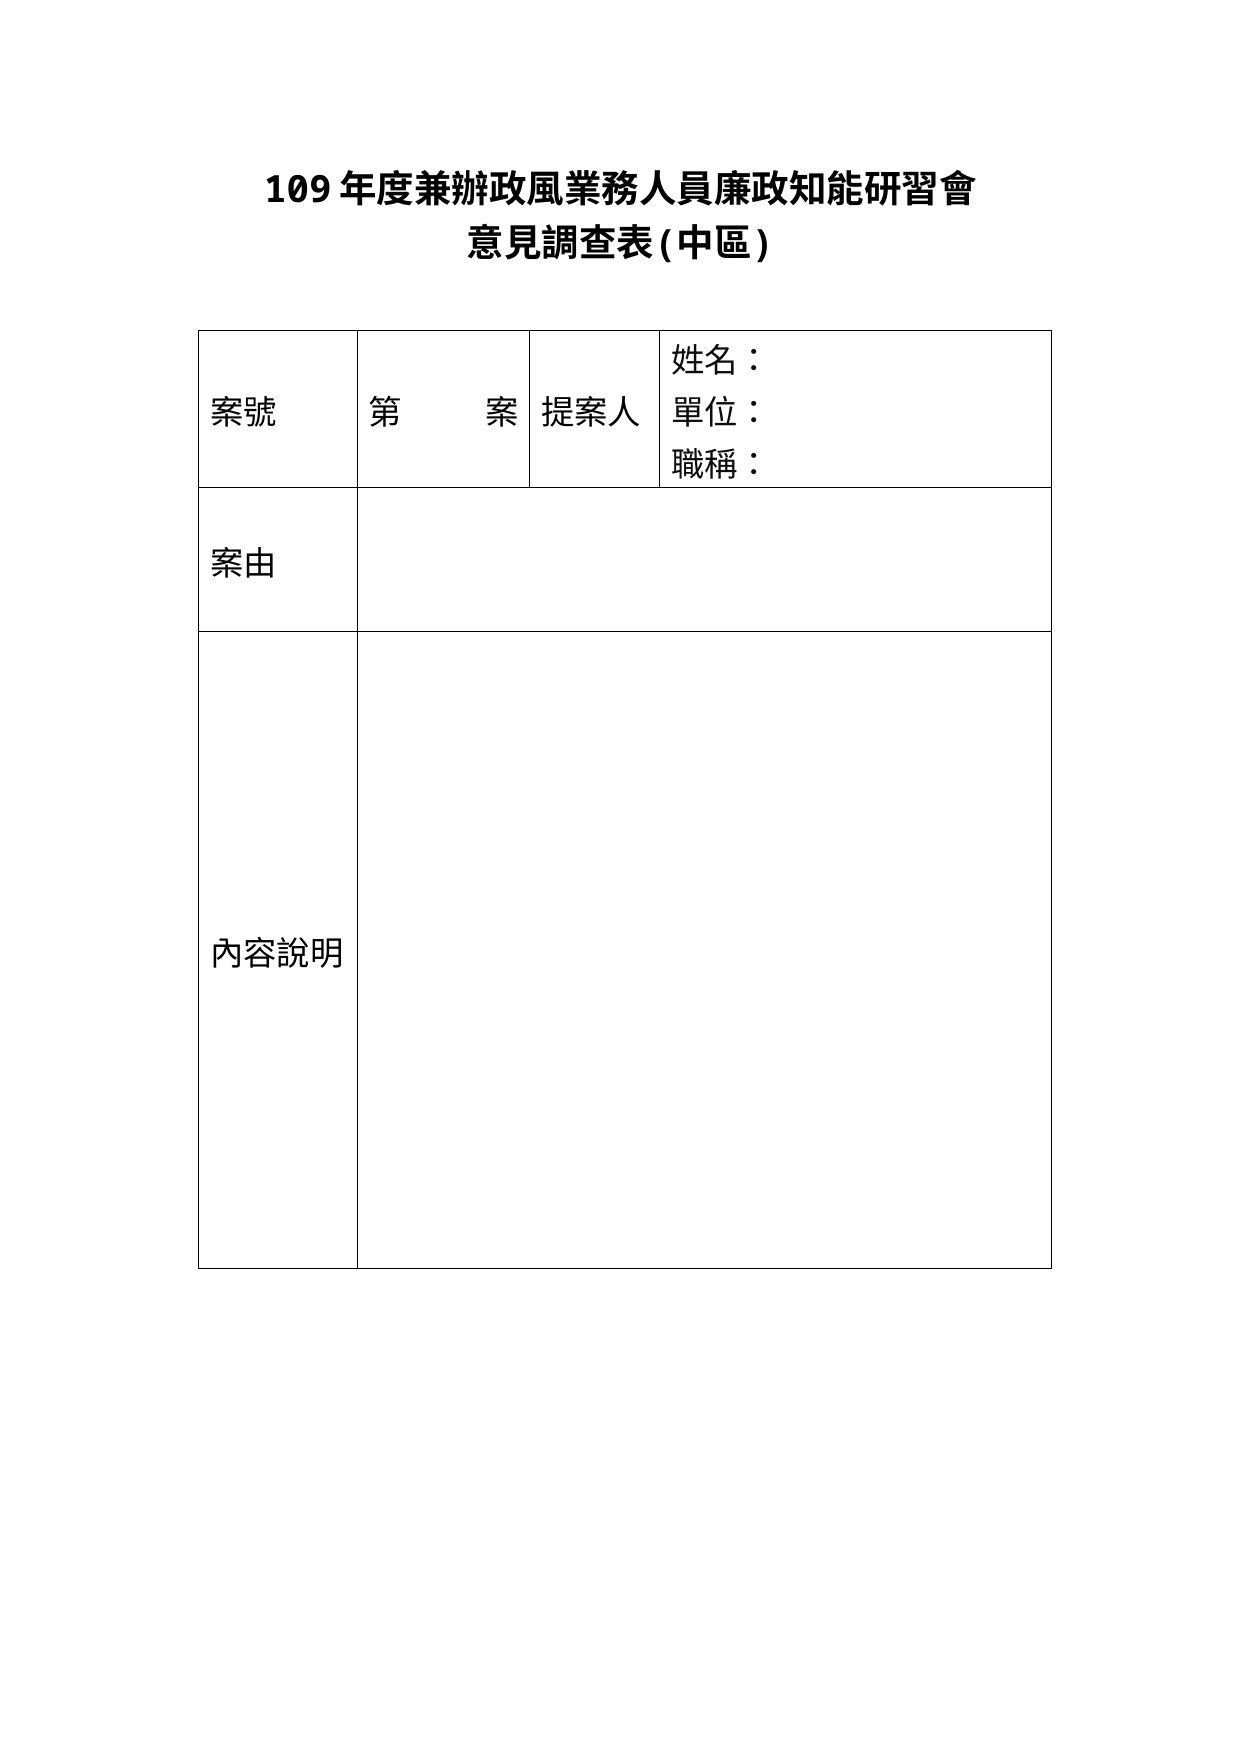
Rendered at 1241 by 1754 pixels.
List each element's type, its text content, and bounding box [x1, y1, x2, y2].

table_cell [358, 632, 1051, 1267]
table_cell [358, 488, 1051, 631]
text 109年度兼辦政風業務人員廉政知能研習會 [187, 158, 1053, 213]
table_cell 內容說明 [199, 632, 357, 1267]
table_header 提案人 [530, 331, 659, 487]
table_cell 案由 [199, 488, 357, 631]
table_header 姓名： 單位： 職稱： [660, 331, 1051, 487]
table_header 案號 [199, 331, 357, 487]
table_header 第 案 [358, 331, 529, 487]
text 意見調查表(中區) [187, 213, 1053, 267]
